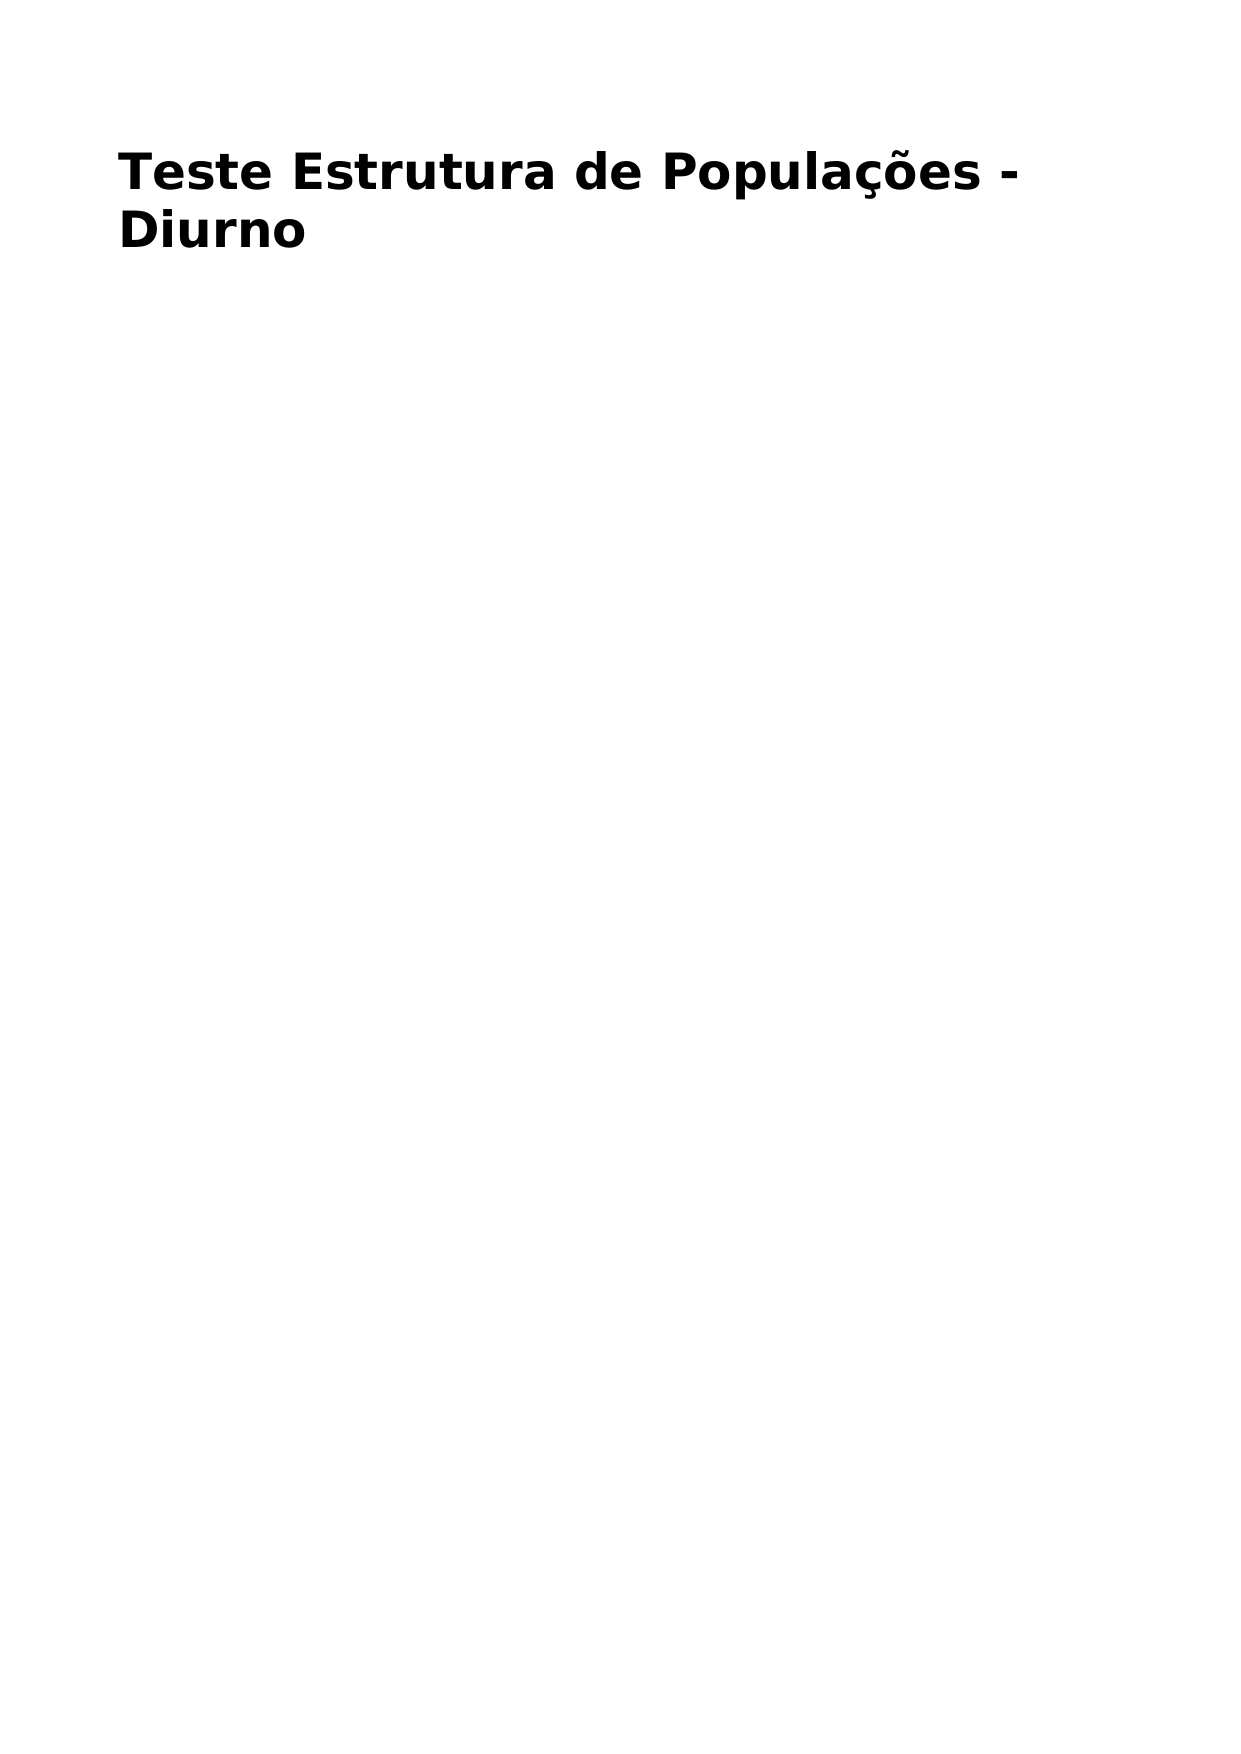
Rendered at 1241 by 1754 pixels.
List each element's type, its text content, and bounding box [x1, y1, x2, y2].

subtitle Teste Estrutura de Populações - Diurno [118, 143, 1122, 259]
